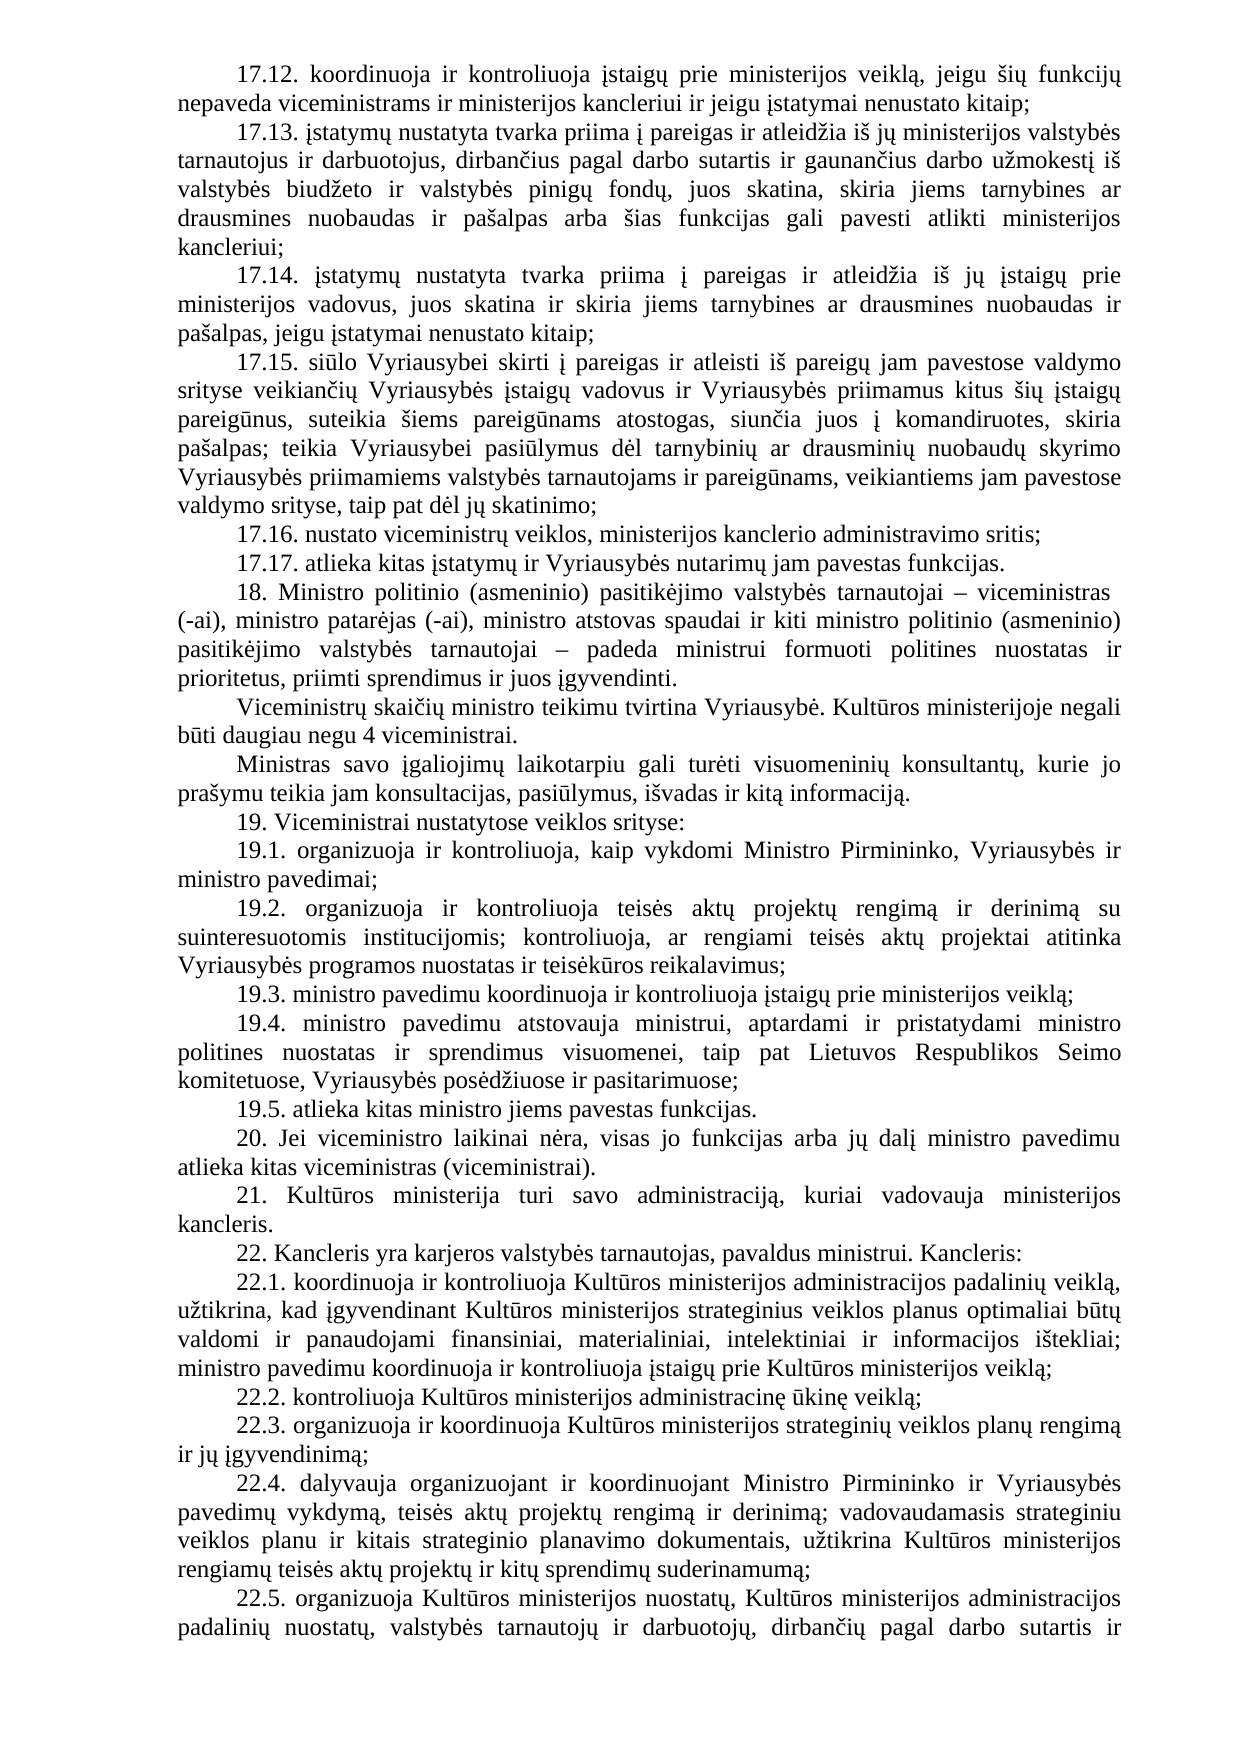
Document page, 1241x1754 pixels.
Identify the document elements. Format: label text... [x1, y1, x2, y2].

text 19.5. atlieka kitas ministro jiems pavestas funkcijas. [177, 1094, 1122, 1123]
text 22. Kancleris yra karjeros valstybės tarnautojas, pavaldus ministrui. Kancleris: [177, 1238, 1122, 1267]
text 17.14. įstatymų nustatyta tvarka priima į pareigas ir atleidžia iš jų įstaigų prie ministerijos vadovus, juos skatina ir skiria jiems tarnybines ar drausmines nuobaudas ir pašalpas, jeigu įstatymai nenustato kitaip; [177, 260, 1122, 347]
text 17.13. įstatymų nustatyta tvarka priima į pareigas ir atleidžia iš jų ministerijos valstybės tarnautojus ir darbuotojus, dirbančius pagal darbo sutartis ir gaunančius darbo užmokestį iš valstybės biudžeto ir valstybės pinigų fondų, juos skatina, skiria jiems tarnybines ar drausmines nuobaudas ir pašalpas arba šias funkcijas gali pavesti atlikti ministerijos kancleriui; [177, 117, 1122, 260]
text 21. Kultūros ministerija turi savo administraciją, kuriai vadovauja ministerijos kancleris. [177, 1180, 1122, 1238]
text 18. Ministro politinio (asmeninio) pasitikėjimo valstybės tarnautojai – viceministras (-ai), ministro patarėjas (-ai), ministro atstovas spaudai ir kiti ministro politinio (asmeninio) pasitikėjimo valstybės tarnautojai – padeda ministrui formuoti politines nuostatas ir prioritetus, priimti sprendimus ir juos įgyvendinti. [177, 577, 1122, 692]
text 19.2. organizuoja ir kontroliuoja teisės aktų projektų rengimą ir derinimą su suinteresuotomis institucijomis; kontroliuoja, ar rengiami teisės aktų projektai atitinka Vyriausybės programos nuostatas ir teisėkūros reikalavimus; [177, 893, 1122, 979]
text 22.4. dalyvauja organizuojant ir koordinuojant Ministro Pirmininko ir Vyriausybės pavedimų vykdymą, teisės aktų projektų rengimą ir derinimą; vadovaudamasis strateginiu veiklos planu ir kitais strateginio planavimo dokumentais, užtikrina Kultūros ministerijos rengiamų teisės aktų projektų ir kitų sprendimų suderinamumą; [177, 1468, 1122, 1583]
text 17.15. siūlo Vyriausybei skirti į pareigas ir atleisti iš pareigų jam pavestose valdymo srityse veikiančių Vyriausybės įstaigų vadovus ir Vyriausybės priimamus kitus šių įstaigų pareigūnus, suteikia šiems pareigūnams atostogas, siunčia juos į komandiruotes, skiria pašalpas; teikia Vyriausybei pasiūlymus dėl tarnybinių ar drausminių nuobaudų skyrimo Vyriausybės priimamiems valstybės tarnautojams ir pareigūnams, veikiantiems jam pavestose valdymo srityse, taip pat dėl jų skatinimo; [177, 347, 1122, 519]
text Ministras savo įgaliojimų laikotarpiu gali turėti visuomeninių konsultantų, kurie jo prašymu teikia jam konsultacijas, pasiūlymus, išvadas ir kitą informaciją. [177, 749, 1122, 807]
text 19.4. ministro pavedimu atstovauja ministrui, aptardami ir pristatydami ministro politines nuostatas ir sprendimus visuomenei, taip pat Lietuvos Respublikos Seimo komitetuose, Vyriausybės posėdžiuose ir pasitarimuose; [177, 1008, 1122, 1094]
text 17.17. atlieka kitas įstatymų ir Vyriausybės nutarimų jam pavestas funkcijas. [177, 548, 1122, 577]
text Viceministrų skaičių ministro teikimu tvirtina Vyriausybė. Kultūros ministerijoje negali būti daugiau negu 4 viceministrai. [177, 692, 1122, 749]
text 19. Viceministrai nustatytose veiklos srityse: [177, 807, 1122, 835]
text 17.12. koordinuoja ir kontroliuoja įstaigų prie ministerijos veiklą, jeigu šių funkcijų nepaveda viceministrams ir ministerijos kancleriui ir jeigu įstatymai nenustato kitaip; [177, 59, 1122, 117]
text 19.3. ministro pavedimu koordinuoja ir kontroliuoja įstaigų prie ministerijos veiklą; [177, 979, 1122, 1008]
text 22.2. kontroliuoja Kultūros ministerijos administracinę ūkinę veiklą; [177, 1382, 1122, 1410]
text 22.5. organizuoja Kultūros ministerijos nuostatų, Kultūros ministerijos administracijos padalinių nuostatų, valstybės tarnautojų ir darbuotojų, dirbančių pagal darbo sutartis ir [177, 1583, 1122, 1640]
text 17.16. nustato viceministrų veiklos, ministerijos kanclerio administravimo sritis; [177, 519, 1122, 548]
text 19.1. organizuoja ir kontroliuoja, kaip vykdomi Ministro Pirmininko, Vyriausybės ir ministro pavedimai; [177, 835, 1122, 893]
text 20. Jei viceministro laikinai nėra, visas jo funkcijas arba jų dalį ministro pavedimu atlieka kitas viceministras (viceministrai). [177, 1123, 1122, 1180]
text 22.1. koordinuoja ir kontroliuoja Kultūros ministerijos administracijos padalinių veiklą, užtikrina, kad įgyvendinant Kultūros ministerijos strateginius veiklos planus optimaliai būtų valdomi ir panaudojami finansiniai, materialiniai, intelektiniai ir informacijos ištekliai; ministro pavedimu koordinuoja ir kontroliuoja įstaigų prie Kultūros ministerijos veiklą; [177, 1267, 1122, 1382]
text 22.3. organizuoja ir koordinuoja Kultūros ministerijos strateginių veiklos planų rengimą ir jų įgyvendinimą; [177, 1410, 1122, 1468]
